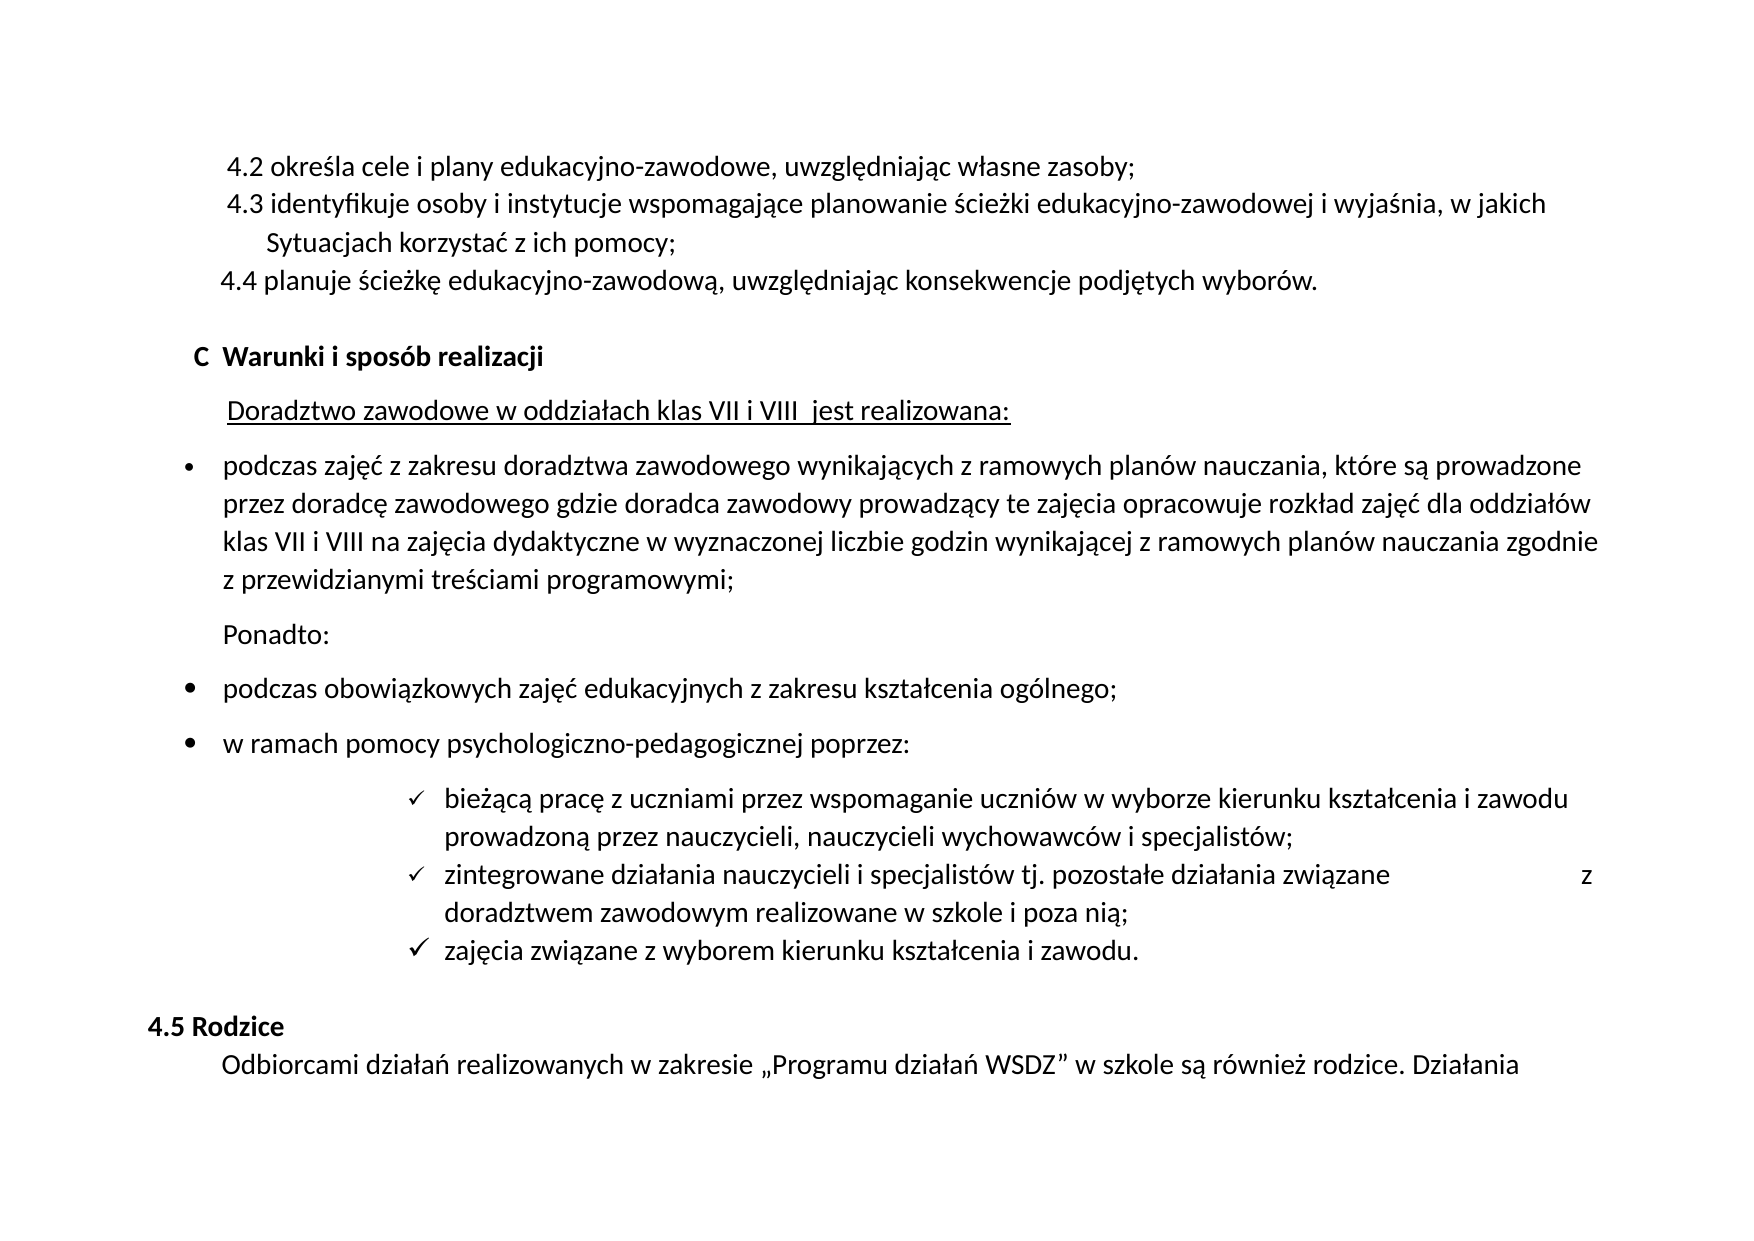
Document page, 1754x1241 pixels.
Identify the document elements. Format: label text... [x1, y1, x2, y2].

list bieżącą pracę z uczniami przez wspomaganie uczniów w wyborze kierunku kształcenia i zawodu prowadzoną przez nauczycieli, nauczycieli wychowawców i specjalistów; [407, 780, 1606, 853]
list zintegrowane działania nauczycieli i specjalistów tj. pozostałe działania związane z doradztwem zawodowym realizowane w szkole i poza nią; [407, 856, 1606, 929]
list podczas zajęć z zakresu doradztwa zawodowego wynikających z ramowych planów nauczania, które są prowadzone przez doradcę zawodowego gdzie doradca zawodowy prowadzący te zajęcia opracowuje rozkład zajęć dla oddziałów klas VII i VIII na zajęcia dydaktyczne w wyznaczonej liczbie godzin wynikającej z ramowych planów nauczania zgodnie z przewidzianymi treściami programowymi; [185, 447, 1606, 597]
list podczas obowiązkowych zajęć edukacyjnych z zakresu kształcenia ogólnego; [185, 671, 1606, 706]
text Sytuacjach korzystać z ich pomocy; [148, 224, 1606, 259]
list zajęcia związane z wyborem kierunku kształcenia i zawodu. [407, 932, 1606, 968]
text 4.3 identyfikuje osoby i instytucje wspomagające planowanie ścieżki edukacyjno-zawodowej i wyjaśnia, w jakich [148, 186, 1606, 221]
text Doradztwo zawodowe w oddziałach klas VII i VIII jest realizowana: [148, 392, 1606, 428]
text Odbiorcami działań realizowanych w zakresie „Programu działań WSDZ” w szkole są również rodzice. Działania [148, 1046, 1606, 1082]
text 4.4 planuje ścieżkę edukacyjno-zawodową, uwzględniając konsekwencje podjętych wyborów. [148, 262, 1606, 297]
list w ramach pomocy psychologiczno-pedagogicznej poprzez: [185, 725, 1606, 761]
list Ponadto: [223, 616, 1606, 651]
text 4.2 określa cele i plany edukacyjno-zawodowe, uwzględniając własne zasoby; [148, 148, 1606, 183]
text 4.5 Rodzice [148, 1008, 1606, 1044]
text C Warunki i sposób realizacji [148, 338, 1606, 373]
